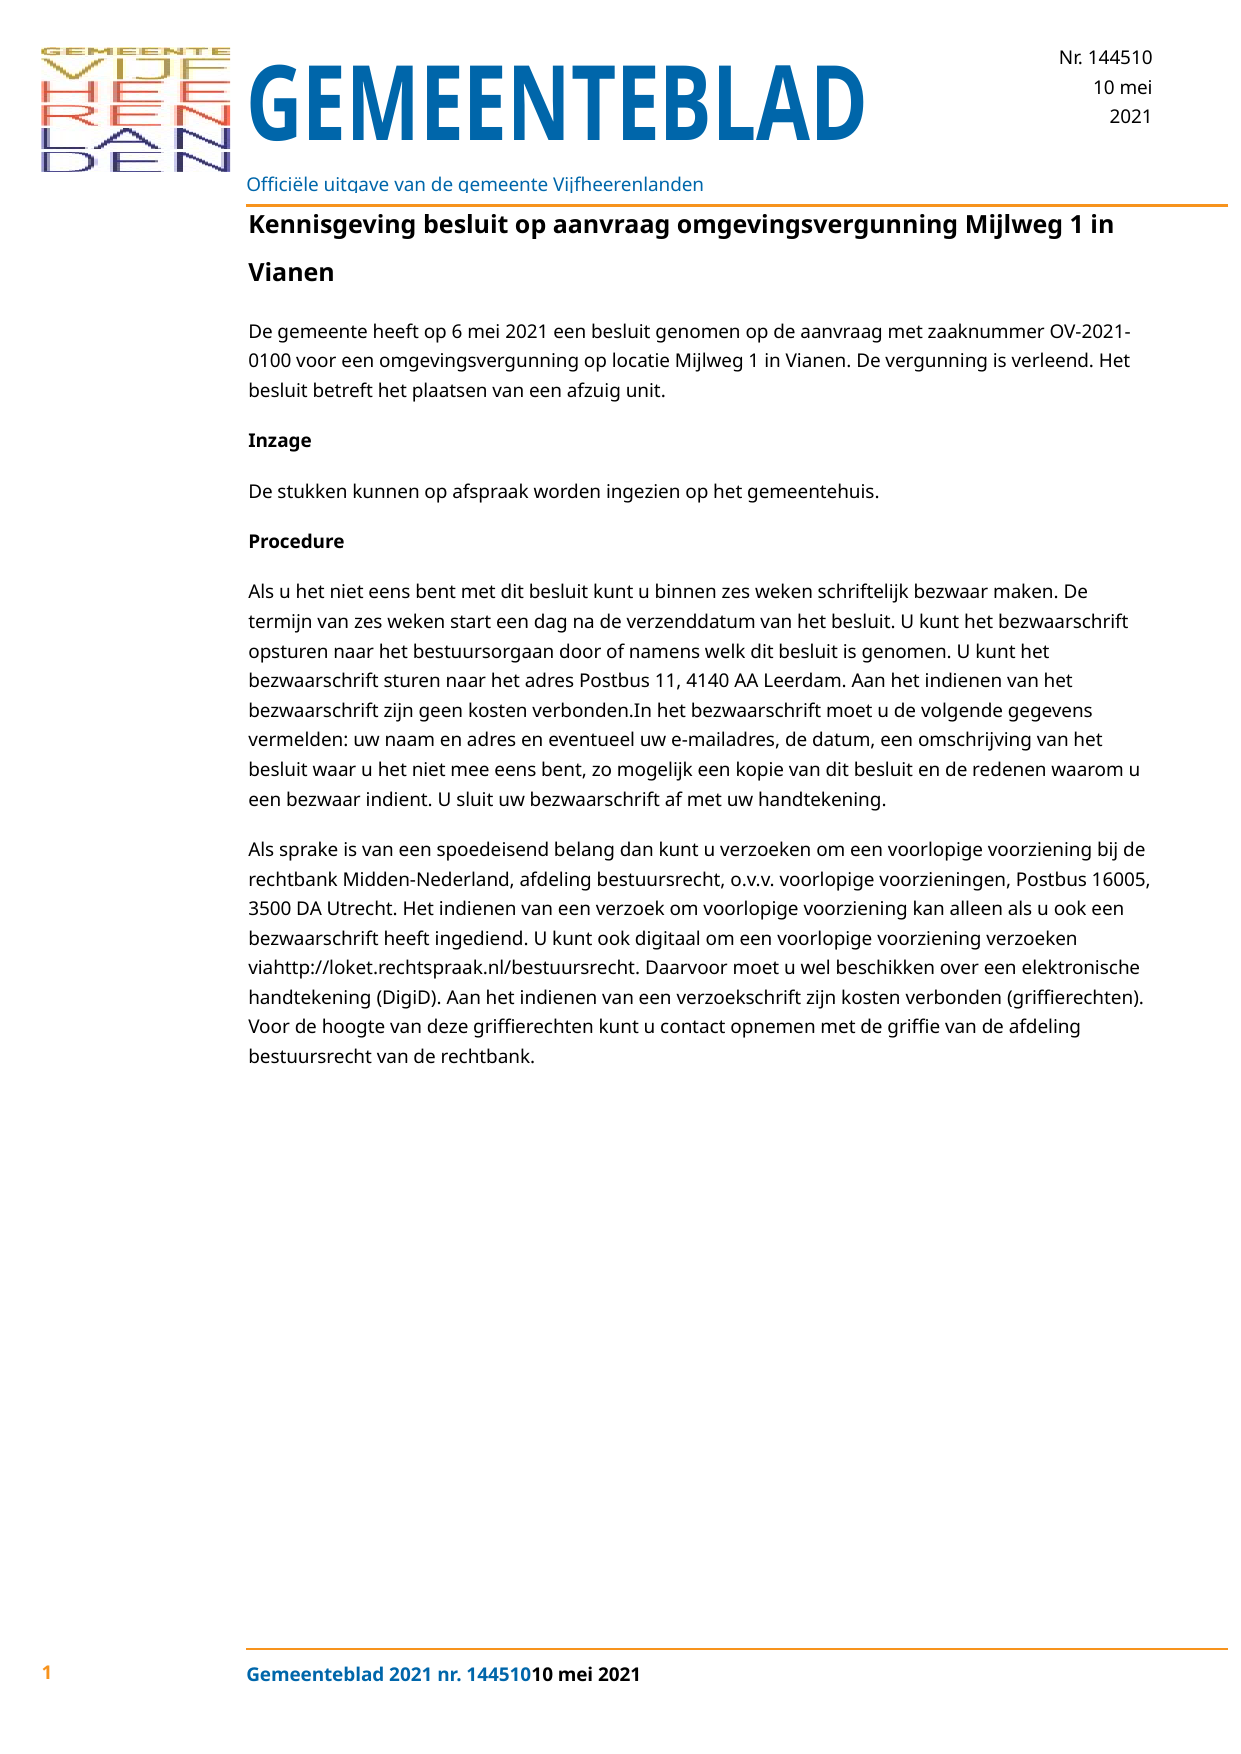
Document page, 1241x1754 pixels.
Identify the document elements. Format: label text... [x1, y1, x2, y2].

text De gemeente heeft op 6 mei 2021 een besluit genomen op de aanvraag met zaaknummer OV-2021-0100 voor een omgevingsvergunning op locatie Mijlweg 1 in Vianen. De vergunning is verleend. Het besluit betreft het plaatsen van een afzuig unit. [248, 318, 1152, 403]
text Inzage [248, 427, 1152, 453]
text Als u het niet eens bent met dit besluit kunt u binnen zes weken schriftelijk bezwaar maken. De termijn van zes weken start een dag na de verzenddatum van het besluit. U kunt het bezwaarschrift opsturen naar het bestuursorgaan door of namens welk dit besluit is genomen. U kunt het bezwaarschrift sturen naar het adres Postbus 11, 4140 AA Leerdam. Aan het indienen van het bezwaarschrift zijn geen kosten verbonden.In het bezwaarschrift moet u de volgende gegevens vermelden: uw naam en adres en eventueel uw e-mailadres, de datum, een omschrijving van het besluit waar u het niet mee eens bent, zo mogelijk een kopie van dit besluit en de redenen waarom u een bezwaar indient. U sluit uw bezwaarschrift af met uw handtekening. [248, 579, 1152, 812]
text Procedure [248, 528, 1152, 554]
picture [41, 47, 231, 172]
text De stukken kunnen op afspraak worden ingezien op het gemeentehuis. [248, 478, 1152, 504]
text Kennisgeving besluit op aanvraag omgevingsvergunning Mijlweg 1 in Vianen [248, 207, 1152, 288]
text Als sprake is van een spoedeisend belang dan kunt u verzoeken om een voorlopige voorziening bij de rechtbank Midden-Nederland, afdeling bestuursrecht, o.v.v. voorlopige voorzieningen, Postbus 16005, 3500 DA Utrecht. Het indienen van een verzoek om voorlopige voorziening kan alleen als u ook een bezwaarschrift heeft ingediend. U kunt ook digitaal om een voorlopige voorziening verzoeken viahttp://loket.rechtspraak.nl/bestuursrecht. Daarvoor moet u wel beschikken over een elektronische handtekening (DigiD). Aan het indienen van een verzoekschrift zijn kosten verbonden (griffierechten). Voor de hoogte van deze griffierechten kunt u contact opnemen met de griffie van de afdeling bestuursrecht van de rechtbank. [248, 836, 1152, 1069]
